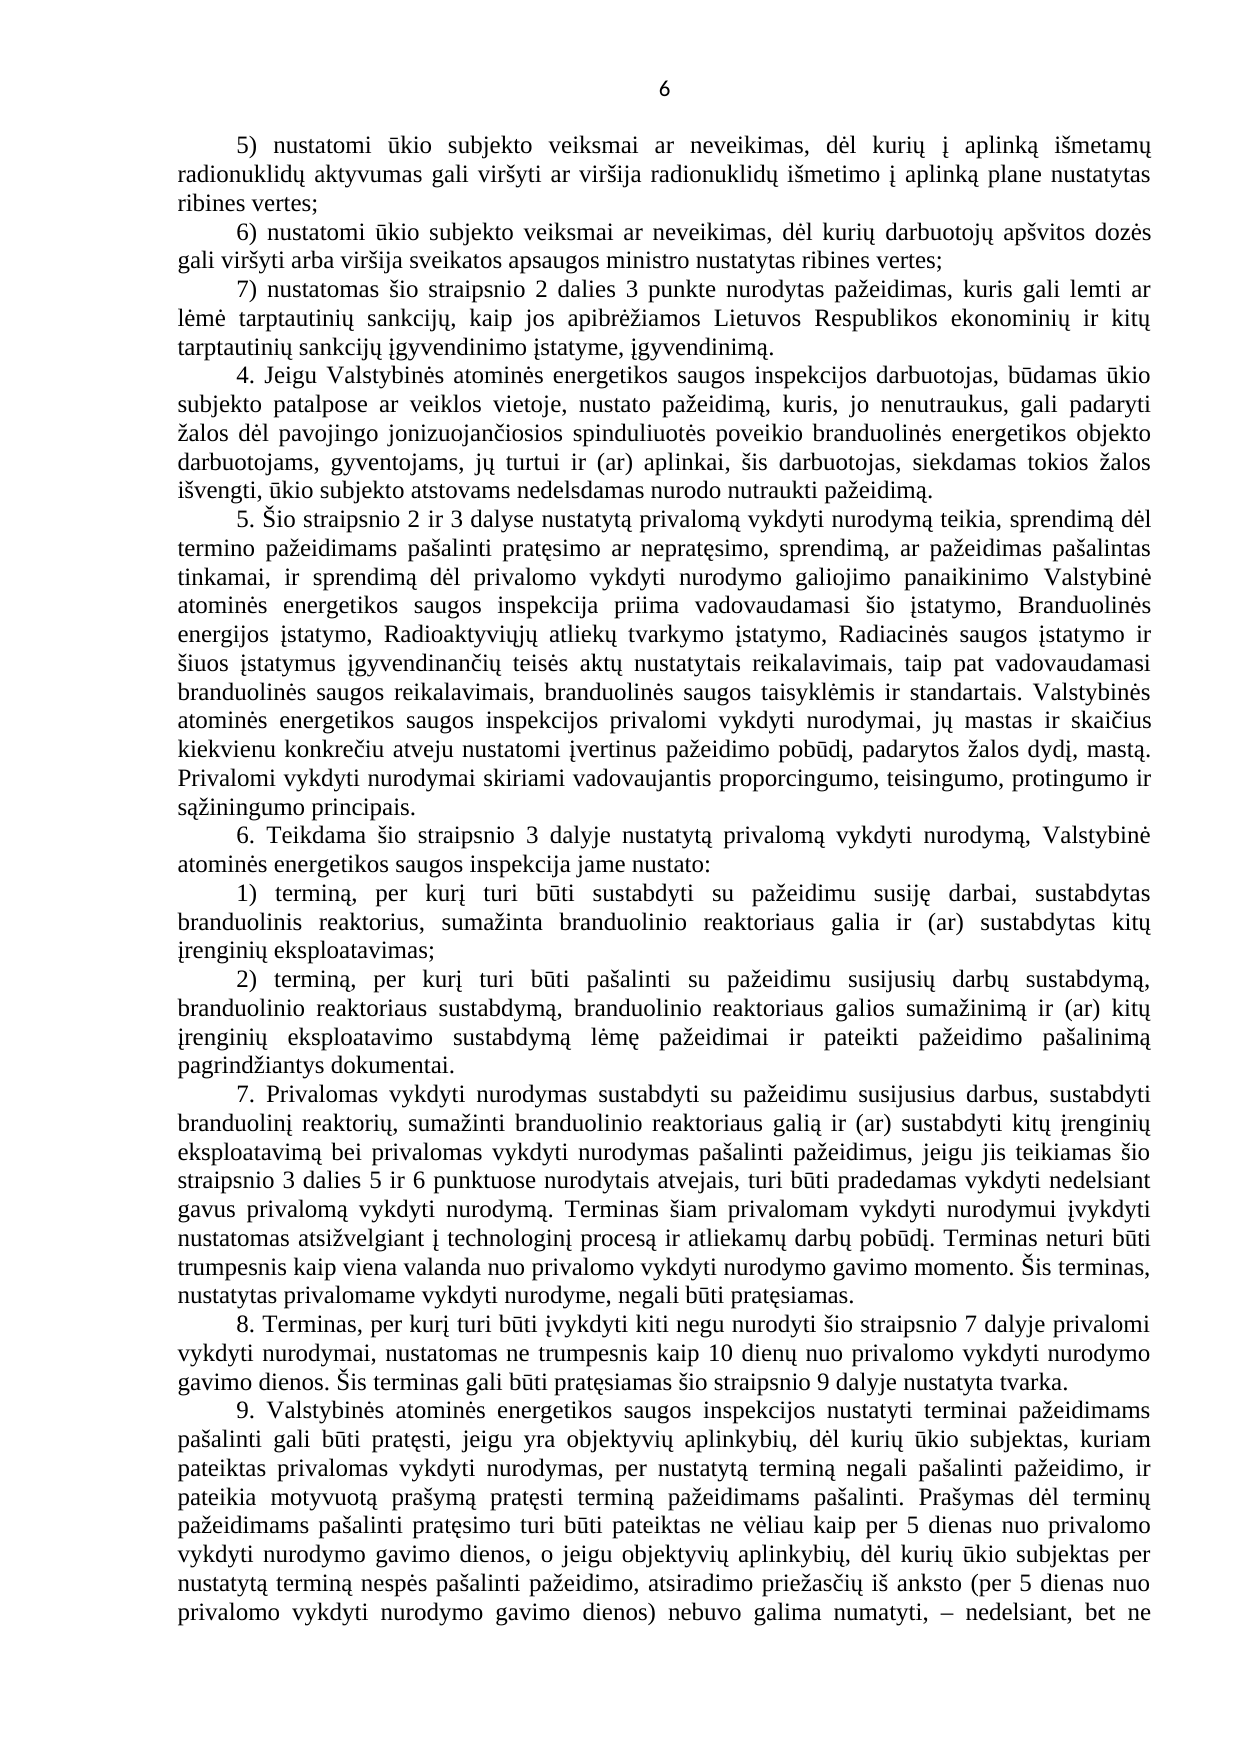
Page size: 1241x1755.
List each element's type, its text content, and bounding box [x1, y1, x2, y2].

text 2) terminą, per kurį turi būti pašalinti su pažeidimu susijusių darbų sustabdymą, branduolinio reaktoriaus sustabdymą, branduolinio reaktoriaus galios sumažinimą ir (ar) kitų įrenginių eksploatavimo sustabdymą lėmę pažeidimai ir pateikti pažeidimo pašalinimą pagrindžiantys dokumentai. [177, 964, 1152, 1079]
text 4. Jeigu Valstybinės atominės energetikos saugos inspekcijos darbuotojas, būdamas ūkio subjekto patalpose ar veiklos vietoje, nustato pažeidimą, kuris, jo nenutraukus, gali padaryti žalos dėl pavojingo jonizuojančiosios spinduliuotės poveikio branduolinės energetikos objekto darbuotojams, gyventojams, jų turtui ir (ar) aplinkai, šis darbuotojas, siekdamas tokios žalos išvengti, ūkio subjekto atstovams nedelsdamas nurodo nutraukti pažeidimą. [177, 361, 1152, 504]
text 1) terminą, per kurį turi būti sustabdyti su pažeidimu susiję darbai, sustabdytas branduolinis reaktorius, sumažinta branduolinio reaktoriaus galia ir (ar) sustabdytas kitų įrenginių eksploatavimas; [177, 878, 1152, 964]
text 9. Valstybinės atominės energetikos saugos inspekcijos nustatyti terminai pažeidimams pašalinti gali būti pratęsti, jeigu yra objektyvių aplinkybių, dėl kurių ūkio subjektas, kuriam pateiktas privalomas vykdyti nurodymas, per nustatytą terminą negali pašalinti pažeidimo, ir pateikia motyvuotą prašymą pratęsti terminą pažeidimams pašalinti. Prašymas dėl terminų pažeidimams pašalinti pratęsimo turi būti pateiktas ne vėliau kaip per 5 dienas nuo privalomo vykdyti nurodymo gavimo dienos, o jeigu objektyvių aplinkybių, dėl kurių ūkio subjektas per nustatytą terminą nespės pašalinti pažeidimo, atsiradimo priežasčių iš anksto (per 5 dienas nuo privalomo vykdyti nurodymo gavimo dienos) nebuvo galima numatyti, – nedelsiant, bet ne [177, 1396, 1152, 1626]
text 6. Teikdama šio straipsnio 3 dalyje nustatytą privalomą vykdyti nurodymą, Valstybinė atominės energetikos saugos inspekcija jame nustato: [177, 821, 1152, 878]
text 5. Šio straipsnio 2 ir 3 dalyse nustatytą privalomą vykdyti nurodymą teikia, sprendimą dėl termino pažeidimams pašalinti pratęsimo ar nepratęsimo, sprendimą, ar pažeidimas pašalintas tinkamai, ir sprendimą dėl privalomo vykdyti nurodymo galiojimo panaikinimo Valstybinė atominės energetikos saugos inspekcija priima vadovaudamasi šio įstatymo, Branduolinės energijos įstatymo, Radioaktyviųjų atliekų tvarkymo įstatymo, Radiacinės saugos įstatymo ir šiuos įstatymus įgyvendinančių teisės aktų nustatytais reikalavimais, taip pat vadovaudamasi branduolinės saugos reikalavimais, branduolinės saugos taisyklėmis ir standartais. Valstybinės atominės energetikos saugos inspekcijos privalomi vykdyti nurodymai, jų mastas ir skaičius kiekvienu konkrečiu atveju nustatomi įvertinus pažeidimo pobūdį, padarytos žalos dydį, mastą. Privalomi vykdyti nurodymai skiriami vadovaujantis proporcingumo, teisingumo, protingumo ir sąžiningumo principais. [177, 504, 1152, 821]
text 5) nustatomi ūkio subjekto veiksmai ar neveikimas, dėl kurių į aplinką išmetamų radionuklidų aktyvumas gali viršyti ar viršija radionuklidų išmetimo į aplinką plane nustatytas ribines vertes; [177, 131, 1152, 217]
text 7. Privalomas vykdyti nurodymas sustabdyti su pažeidimu susijusius darbus, sustabdyti branduolinį reaktorių, sumažinti branduolinio reaktoriaus galią ir (ar) sustabdyti kitų įrenginių eksploatavimą bei privalomas vykdyti nurodymas pašalinti pažeidimus, jeigu jis teikiamas šio straipsnio 3 dalies 5 ir 6 punktuose nurodytais atvejais, turi būti pradedamas vykdyti nedelsiant gavus privalomą vykdyti nurodymą. Terminas šiam privalomam vykdyti nurodymui įvykdyti nustatomas atsižvelgiant į technologinį procesą ir atliekamų darbų pobūdį. Terminas neturi būti trumpesnis kaip viena valanda nuo privalomo vykdyti nurodymo gavimo momento. Šis terminas, nustatytas privalomame vykdyti nurodyme, negali būti pratęsiamas. [177, 1079, 1152, 1309]
text 6) nustatomi ūkio subjekto veiksmai ar neveikimas, dėl kurių darbuotojų apšvitos dozės gali viršyti arba viršija sveikatos apsaugos ministro nustatytas ribines vertes; [177, 217, 1152, 274]
text 7) nustatomas šio straipsnio 2 dalies 3 punkte nurodytas pažeidimas, kuris gali lemti ar lėmė tarptautinių sankcijų, kaip jos apibrėžiamos Lietuvos Respublikos ekonominių ir kitų tarptautinių sankcijų įgyvendinimo įstatyme, įgyvendinimą. [177, 274, 1152, 361]
text 8. Terminas, per kurį turi būti įvykdyti kiti negu nurodyti šio straipsnio 7 dalyje privalomi vykdyti nurodymai, nustatomas ne trumpesnis kaip 10 dienų nuo privalomo vykdyti nurodymo gavimo dienos. Šis terminas gali būti pratęsiamas šio straipsnio 9 dalyje nustatyta tvarka. [177, 1309, 1152, 1396]
